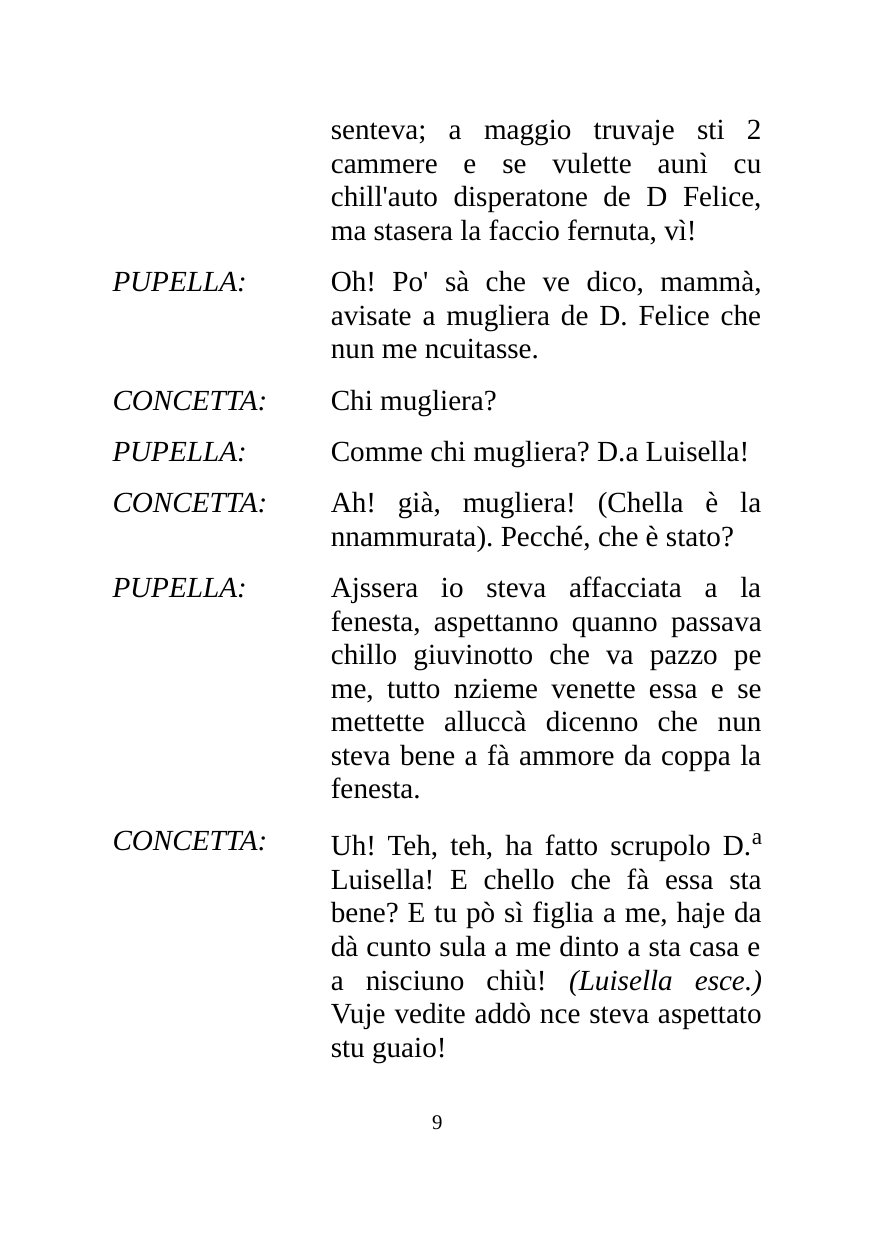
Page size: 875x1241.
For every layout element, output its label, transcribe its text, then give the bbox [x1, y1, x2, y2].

table_cell Ajssera io steva affacciata a la fenesta, aspettanno quanno passava chillo giuvinotto che va pazzo pe me, tutto nzieme venette essa e se mettette alluccà dicenno che nun steva bene a fà ammore da coppa la fenesta. [325, 564, 768, 817]
table_cell PUPELLA: [106, 564, 325, 817]
table_cell [106, 106, 325, 258]
table_cell PUPELLA: [106, 428, 325, 479]
table_cell Ah! già, mugliera! (Chella è la nnammurata). Pecché, che è stato? [325, 479, 768, 564]
table_cell Oh! Po' sà che ve dico, mammà, avisate a mugliera de D. Felice che nun me ncuitasse. [325, 258, 768, 377]
table_cell Comme chi mugliera? D.a Luisella! [325, 428, 768, 479]
table_cell CONCETTA: [106, 479, 325, 564]
table_cell CONCETTA: [106, 817, 325, 1075]
table_cell senteva; a maggio truvaje sti 2 cammere e se vulette aunì cu chill'auto disperatone de D Felice, ma stasera la faccio fernuta, vì! [325, 106, 768, 258]
table_cell PUPELLA: [106, 258, 325, 377]
table_cell Uh! Teh, teh, ha fatto scrupolo D.a Luisella! E chello che fà essa sta bene? E tu pò sì figlia a me, haje da dà cunto sula a me dinto a sta casa e a nisciuno chiù! (Luisella esce.) Vuje vedite addò nce steva aspettato stu guaio! [325, 817, 768, 1075]
table_cell CONCETTA: [106, 377, 325, 428]
table_cell Chi mugliera? [325, 377, 768, 428]
